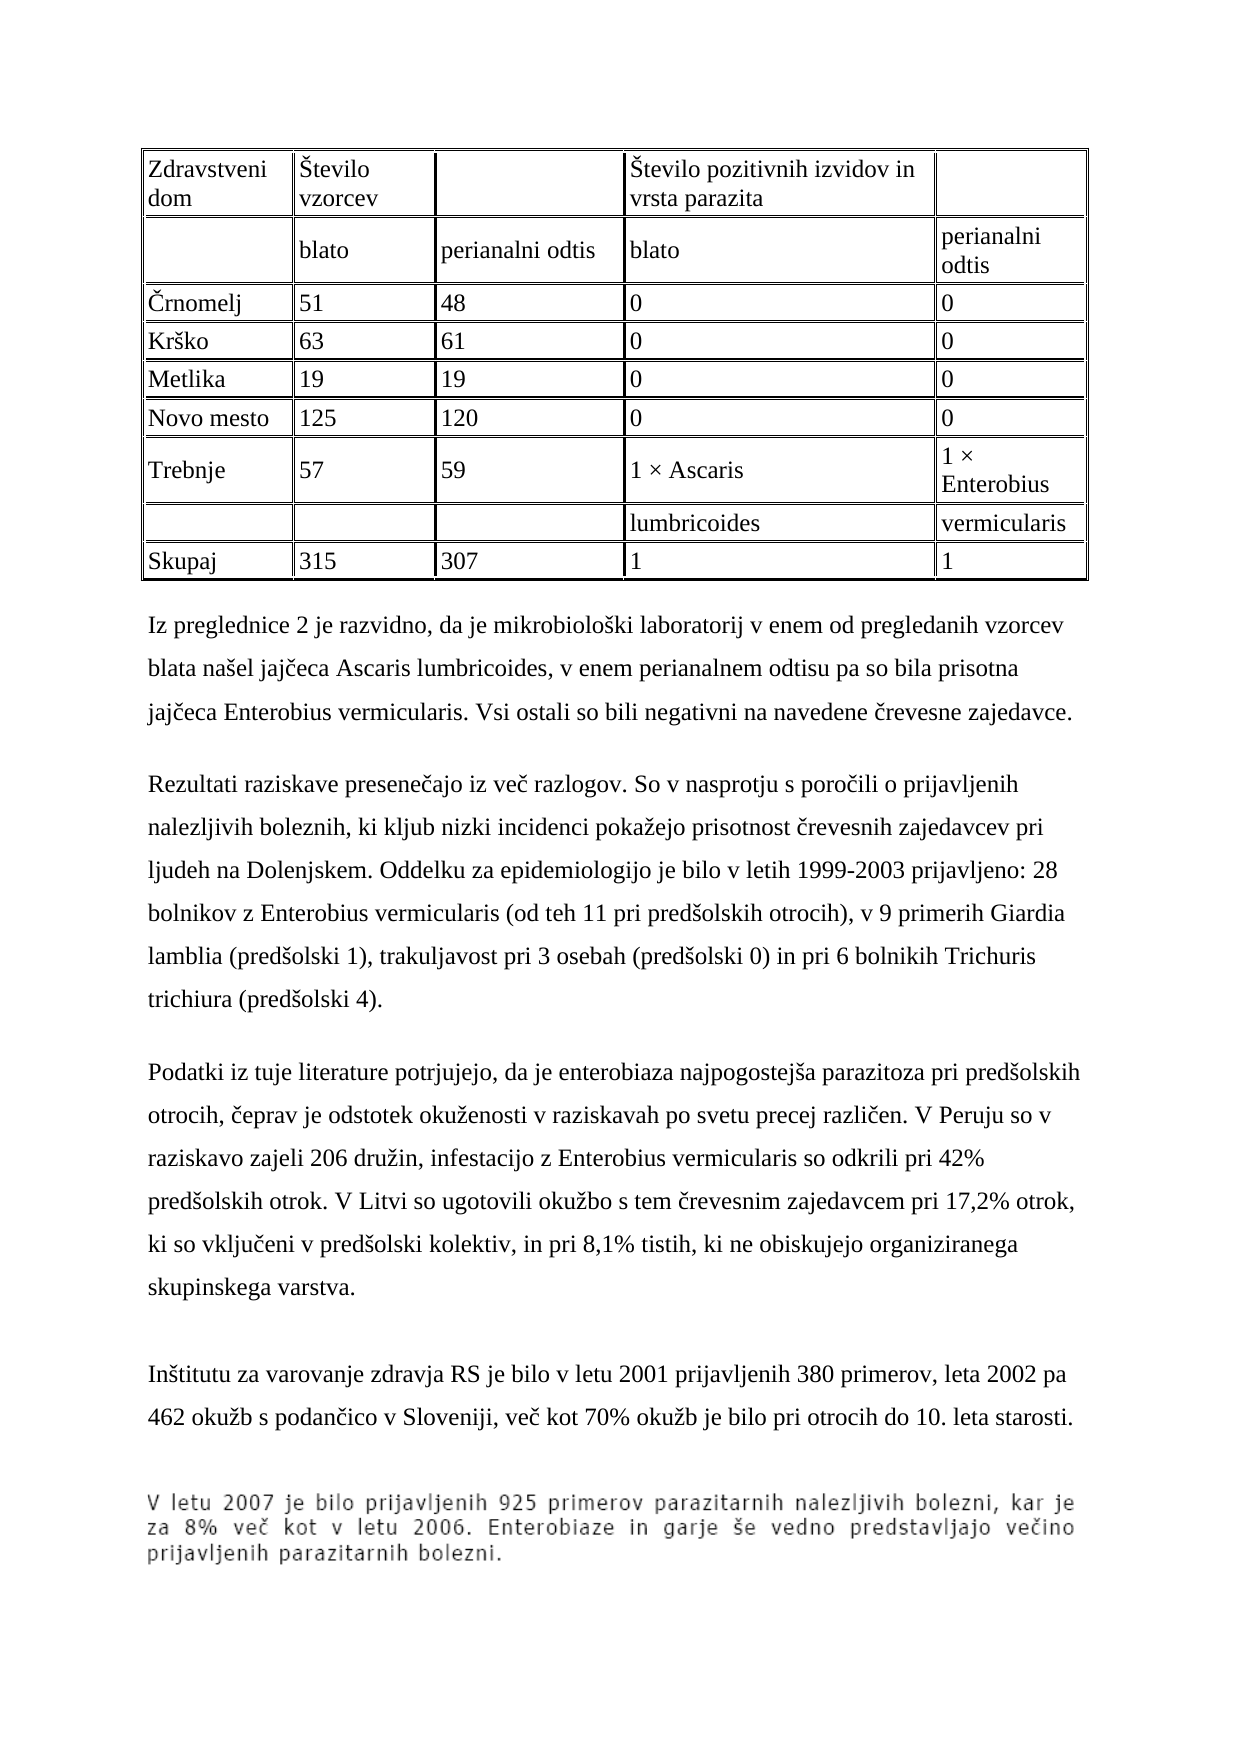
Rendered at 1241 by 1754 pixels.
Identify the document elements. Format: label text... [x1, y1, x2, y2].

table_cell Novo mesto [144, 396, 292, 434]
table_cell [295, 505, 434, 540]
table_cell [437, 505, 623, 540]
table_cell blato [626, 218, 934, 282]
table_cell 1 [936, 540, 1087, 578]
table_cell 0 [626, 400, 934, 434]
text Iz preglednice 2 je razvidno, da je mikrobiološki laboratorij v enem od pregledanih vzorcev blata našel jajčeca Ascaris lumbricoides, v enem perianalnem odtisu pa so bila prisotna jajčeca Enterobius vermicularis. Vsi ostali so bili negativni na navedene črevesne zajedavce. [148, 610, 1093, 725]
table_cell 0 [626, 323, 934, 358]
table_cell 315 [294, 543, 435, 578]
table_cell blato [295, 218, 434, 282]
text Rezultati raziskave presenečajo iz več razlogov. So v nasprotju s poročili o prijavljenih nalezljivih boleznih, ki kljub nizki incidenci pokažejo prisotnost črevesnih zajedavcev pri ljudeh na Dolenjskem. Oddelku za epidemiologijo je bilo v letih 1999-2003 prijavljeno: 28 bolnikov z Enterobius vermicularis (od teh 11 pri predšolskih otrocih), v 9 primerih Giardia lamblia (predšolski 1), trakuljavost pri 3 osebah (predšolski 0) in pri 6 bolnikih Trichuris trichiura (predšolski 4). [148, 769, 1093, 1013]
table_cell vermicularis [937, 501, 1086, 540]
table_cell 1 × Ascaris [626, 438, 934, 501]
table_header Število vzorcev [294, 149, 435, 214]
table_cell 0 [937, 396, 1086, 434]
table_cell 0 [626, 362, 934, 396]
table_cell 57 [295, 438, 434, 501]
table_cell 0 [937, 358, 1086, 396]
table_header Število pozitivnih izvidov in vrsta parazita [624, 151, 936, 214]
table_cell 59 [437, 438, 623, 501]
table_cell 19 [437, 362, 623, 396]
table_cell 120 [437, 400, 623, 434]
table_cell 1 [624, 543, 936, 578]
table_header [936, 151, 1086, 214]
table_cell Krško [142, 320, 293, 358]
table_cell 307 [435, 543, 624, 578]
table_cell Trebnje [144, 435, 292, 501]
table_cell perianalni odtis [437, 218, 623, 282]
table_cell 0 [936, 282, 1087, 320]
text Podatki iz tuje literature potrjujejo, da je enterobiaza najpogostejša parazitoza pri predšolskih otrocih, čeprav je odstotek okuženosti v raziskavah po svetu precej različen. V Peruju so v raziskavo zajeli 206 družin, infestacijo z Enterobius vermicularis so odkrili pri 42% predšolskih otrok. V Litvi so ugotovili okužbo s tem črevesnim zajedavcem pri 17,2% otrok, ki so vključeni v predšolski kolektiv, in pri 8,1% tistih, ki ne obiskujejo organiziranega skupinskega varstva. [148, 1057, 1093, 1301]
table_cell 63 [295, 323, 434, 358]
table_cell Črnomelj [142, 282, 293, 320]
table_cell perianalni odtis [937, 215, 1086, 282]
table_cell 61 [437, 323, 623, 358]
table_cell [144, 215, 292, 282]
table_cell lumbricoides [626, 505, 934, 540]
table_cell 19 [295, 362, 434, 396]
table_cell Skupaj [142, 540, 293, 578]
text Inštitutu za varovanje zdravja RS je bilo v letu 2001 prijavljenih 380 primerov, leta 2002 pa 462 okužb s podančico v Sloveniji, več kot 70% okužb je bilo pri otrocih do 10. leta starosti. [148, 1359, 1093, 1431]
table_cell 125 [295, 400, 434, 434]
table_header [435, 149, 624, 214]
table_cell [144, 501, 292, 540]
table_cell 0 [936, 320, 1087, 358]
table_cell 0 [626, 285, 934, 320]
table_cell 48 [437, 285, 623, 320]
table_header Zdravstveni dom [144, 151, 293, 214]
table_cell 51 [295, 285, 434, 320]
table_cell 1 × Enterobius [937, 435, 1086, 501]
table_cell Metlika [144, 358, 292, 396]
